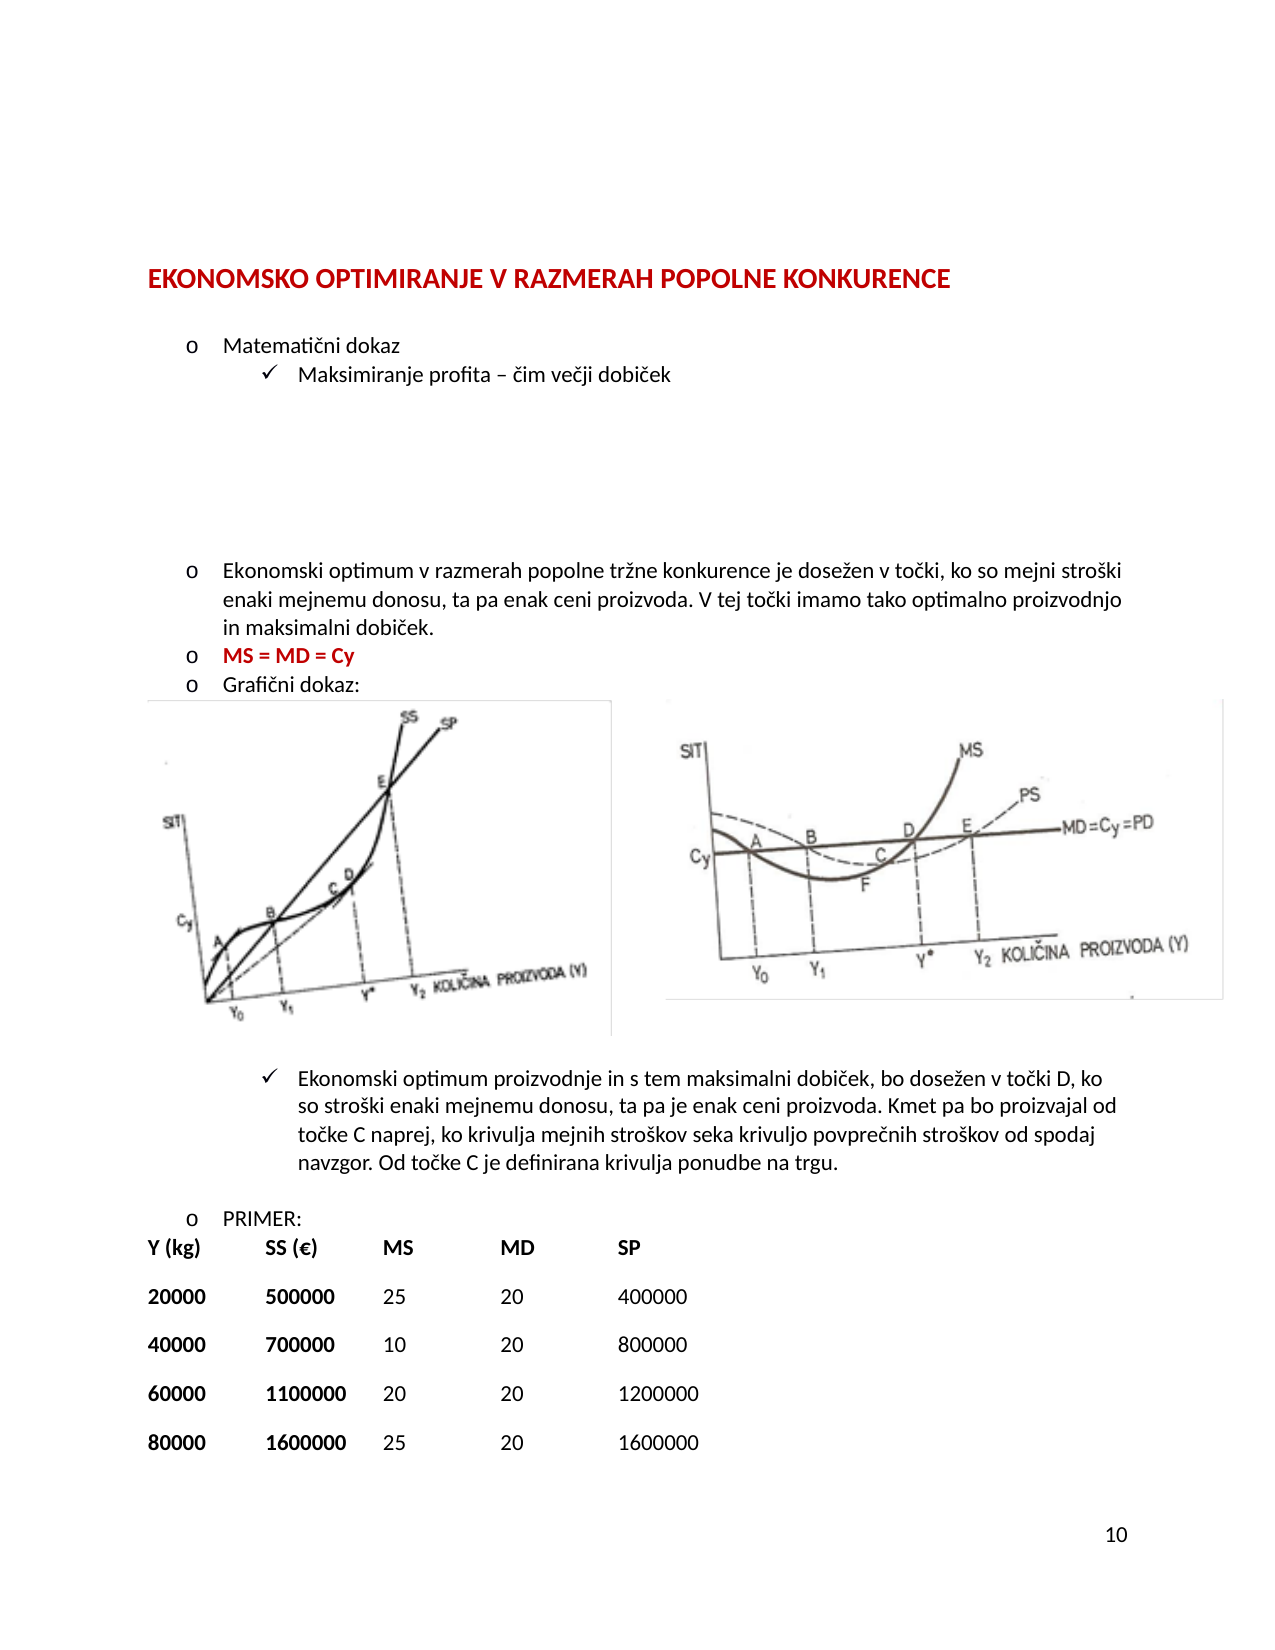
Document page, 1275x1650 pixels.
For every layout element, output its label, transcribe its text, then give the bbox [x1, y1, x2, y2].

list Grafični dokaz: [185, 671, 1127, 700]
table_cell 20000 [136, 1282, 254, 1331]
table_cell 20 [489, 1380, 606, 1428]
table_cell 25 [371, 1428, 489, 1477]
list MS = MD = Cy [185, 641, 1127, 671]
list Matematični dokaz [185, 331, 1127, 360]
list Ekonomski optimum v razmerah popolne tržne konkurence je dosežen v točki, ko so mejni stroški enaki mejnemu donosu, ta pa enak ceni proizvoda. V tej točki imamo tako optimalno proizvodnjo in maksimalni dobiček. [185, 556, 1127, 641]
table_cell 800000 [606, 1331, 724, 1379]
picture [665, 699, 1225, 1003]
text EKONOMSKO OPTIMIRANJE V RAZMERAH POPOLNE KONKURENCE [148, 260, 1127, 295]
table_header SS (€) [254, 1233, 371, 1282]
table_cell 25 [371, 1282, 489, 1331]
table_cell 10 [371, 1331, 489, 1379]
table_cell 1600000 [606, 1428, 724, 1477]
table_cell 40000 [136, 1331, 254, 1379]
table_cell 60000 [136, 1380, 254, 1428]
table_cell 20 [371, 1380, 489, 1428]
picture [147, 699, 614, 1036]
table_header MS [371, 1233, 489, 1282]
table_cell 20 [489, 1331, 606, 1379]
table_header SP [606, 1233, 724, 1282]
table_cell 1200000 [606, 1380, 724, 1428]
list Ekonomski optimum proizvodnje in s tem maksimalni dobiček, bo dosežen v točki D, ko so stroški enaki mejnemu donosu, ta pa je enak ceni proizvoda. Kmet pa bo proizvajal od točke C naprej, ko krivulja mejnih stroškov seka krivuljo povprečnih stroškov od spodaj navzgor. Od točke C je definirana krivulja ponudbe na trgu. [260, 1064, 1127, 1176]
table_cell 700000 [254, 1331, 371, 1379]
list PRIMER: [185, 1204, 1127, 1233]
table_header Y (kg) [136, 1233, 254, 1282]
table_cell 400000 [606, 1282, 724, 1331]
table_cell 80000 [136, 1428, 254, 1477]
table_cell 20 [489, 1428, 606, 1477]
table_header MD [489, 1233, 606, 1282]
table_cell 500000 [254, 1282, 371, 1331]
table_cell 20 [489, 1282, 606, 1331]
table_cell 1600000 [254, 1428, 371, 1477]
table_cell 1100000 [254, 1380, 371, 1428]
list Maksimiranje profita – čim večji dobiček [260, 360, 1127, 388]
